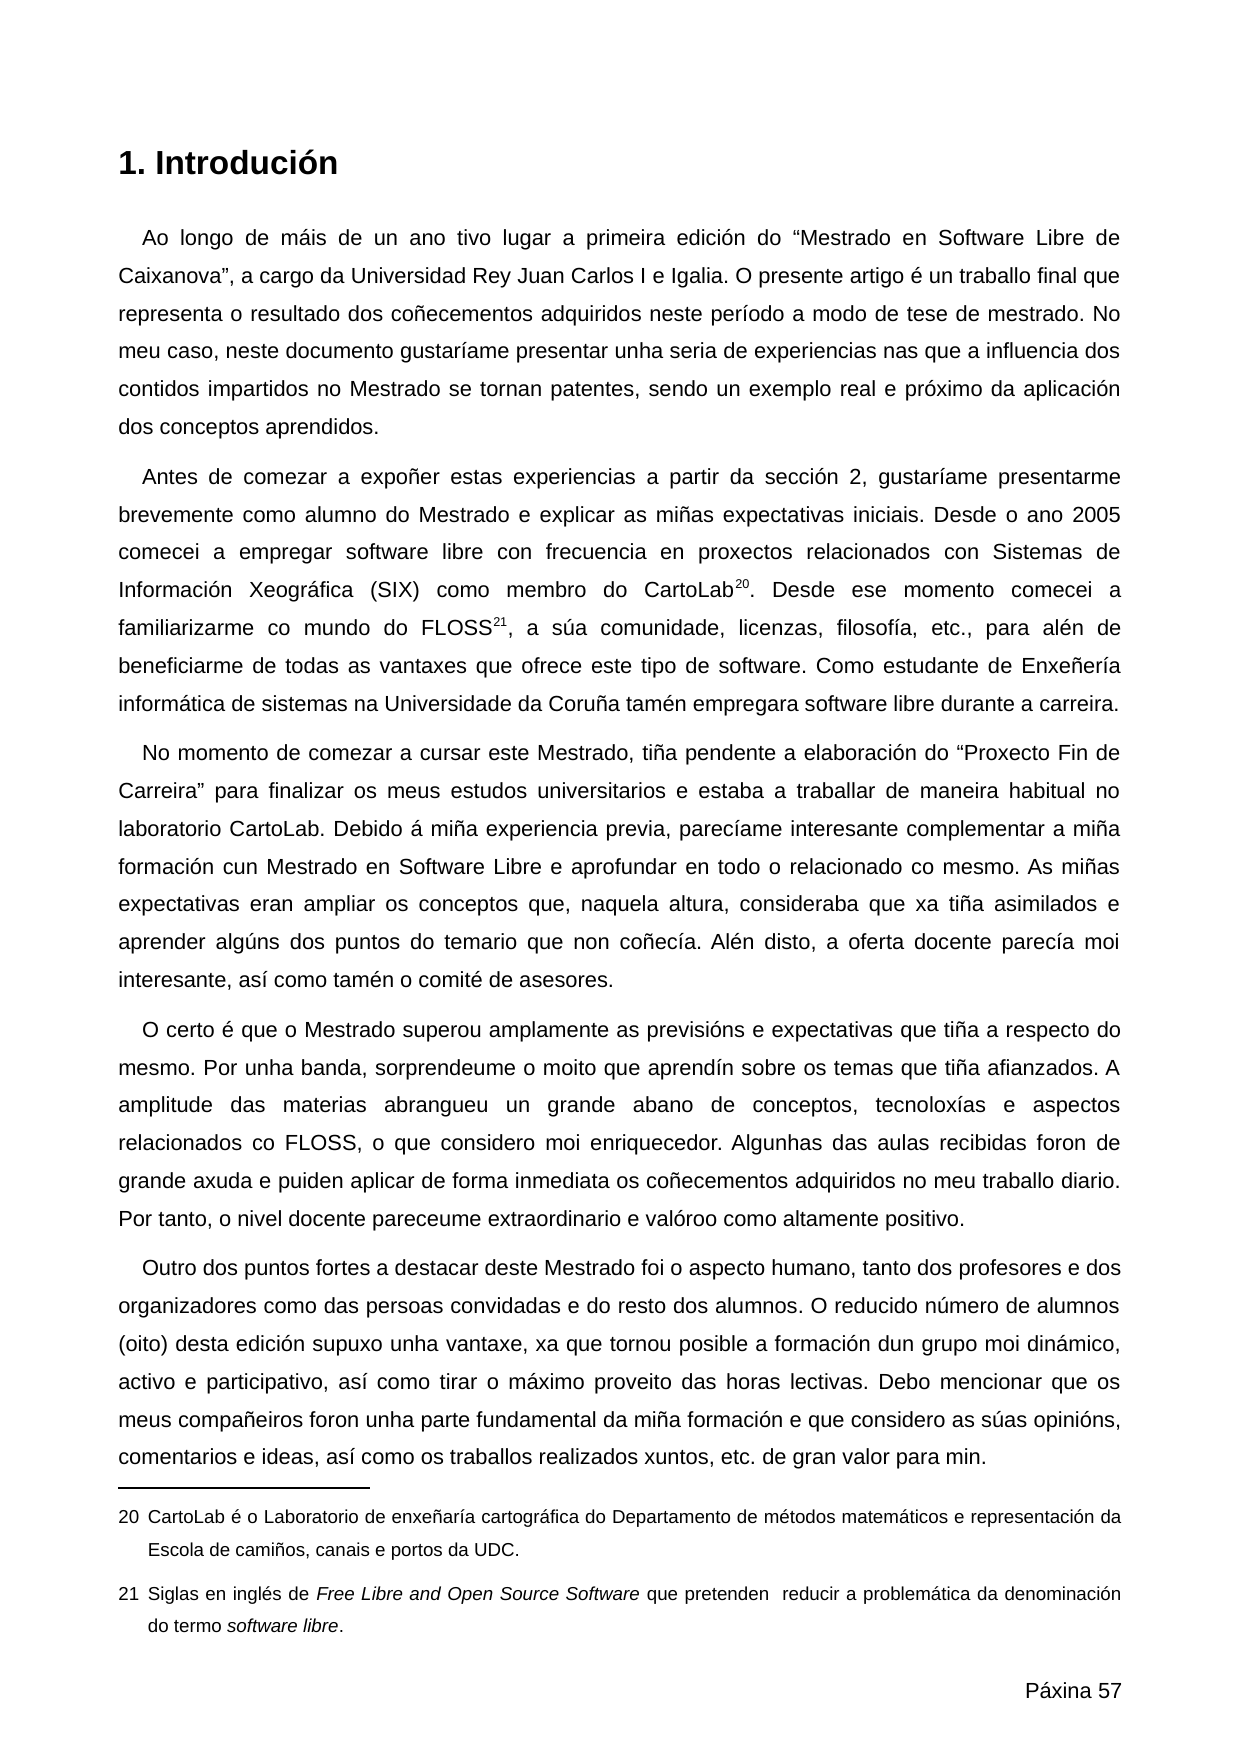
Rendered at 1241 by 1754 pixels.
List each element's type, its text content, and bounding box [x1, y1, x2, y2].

text O certo é que o Mestrado superou amplamente as previsións e expectativas que tiña a respecto do mesmo. Por unha banda, sorprendeume o moito que aprendín sobre os temas que tiña afianzados. A amplitude das materias abrangueu un grande abano de conceptos, tecnoloxías e aspectos relacionados co FLOSS, o que considero moi enriquecedor. Algunhas das aulas recibidas foron de grande axuda e puiden aplicar de forma inmediata os coñecementos adquiridos no meu traballo diario. Por tanto, o nivel docente pareceume extraordinario e valóroo como altamente positivo. [118, 1017, 1122, 1231]
text Outro dos puntos fortes a destacar deste Mestrado foi o aspecto humano, tanto dos profesores e dos organizadores como das persoas convidadas e do resto dos alumnos. O reducido número de alumnos (oito) desta edición supuxo unha vantaxe, xa que tornou posible a formación dun grupo moi dinámico, activo e participativo, así como tirar o máximo proveito das horas lectivas. Debo mencionar que os meus compañeiros foron unha parte fundamental da miña formación e que considero as súas opinións, comentarios e ideas, así como os traballos realizados xuntos, etc. de gran valor para min. [118, 1255, 1122, 1469]
text No momento de comezar a cursar este Mestrado, tiña pendente a elaboración do “Proxecto Fin de Carreira” para finalizar os meus estudos universitarios e estaba a traballar de maneira habitual no laboratorio CartoLab. Debido á miña experiencia previa, parecíame interesante complementar a miña formación cun Mestrado en Software Libre e aprofundar en todo o relacionado co mesmo. As miñas expectativas eran ampliar os conceptos que, naquela altura, consideraba que xa tiña asimilados e aprender algúns dos puntos do temario que non coñecía. Alén disto, a oferta docente parecía moi interesante, así como tamén o comité de asesores. [118, 740, 1122, 992]
text Ao longo de máis de un ano tivo lugar a primeira edición do “Mestrado en Software Libre de Caixanova”, a cargo da Universidad Rey Juan Carlos I e Igalia. O presente artigo é un traballo final que representa o resultado dos coñecementos adquiridos neste período a modo de tese de mestrado. No meu caso, neste documento gustaríame presentar unha seria de experiencias nas que a influencia dos contidos impartidos no Mestrado se tornan patentes, sendo un exemplo real e próximo da aplicación dos conceptos aprendidos. [118, 225, 1122, 439]
text CartoLab é o Laboratorio de enxeñaría cartográfica do Departamento de métodos matemáticos e representación da Escola de camiños, canais e portos da UDC. [118, 1506, 1122, 1560]
text Antes de comezar a expoñer estas experiencias a partir da sección 2, gustaríame presentarme brevemente como alumno do Mestrado e explicar as miñas expectativas iniciais. Desde o ano 2005 comecei a empregar software libre con frecuencia en proxectos relacionados con Sistemas de Información Xeográfica (SIX) como membro do CartoLab. Desde ese momento comecei a familiarizarme co mundo do FLOSS, a súa comunidade, licenzas, filosofía, etc., para alén de beneficiarme de todas as vantaxes que ofrece este tipo de software. Como estudante de Enxeñería informática de sistemas na Universidade da Coruña tamén empregara software libre durante a carreira. [118, 464, 1122, 716]
text Siglas en inglés de Free Libre and Open Source Software que pretenden reducir a problemática da denominación do termo software libre. [118, 1582, 1122, 1636]
subtitle 1. Introdución [118, 143, 1122, 182]
